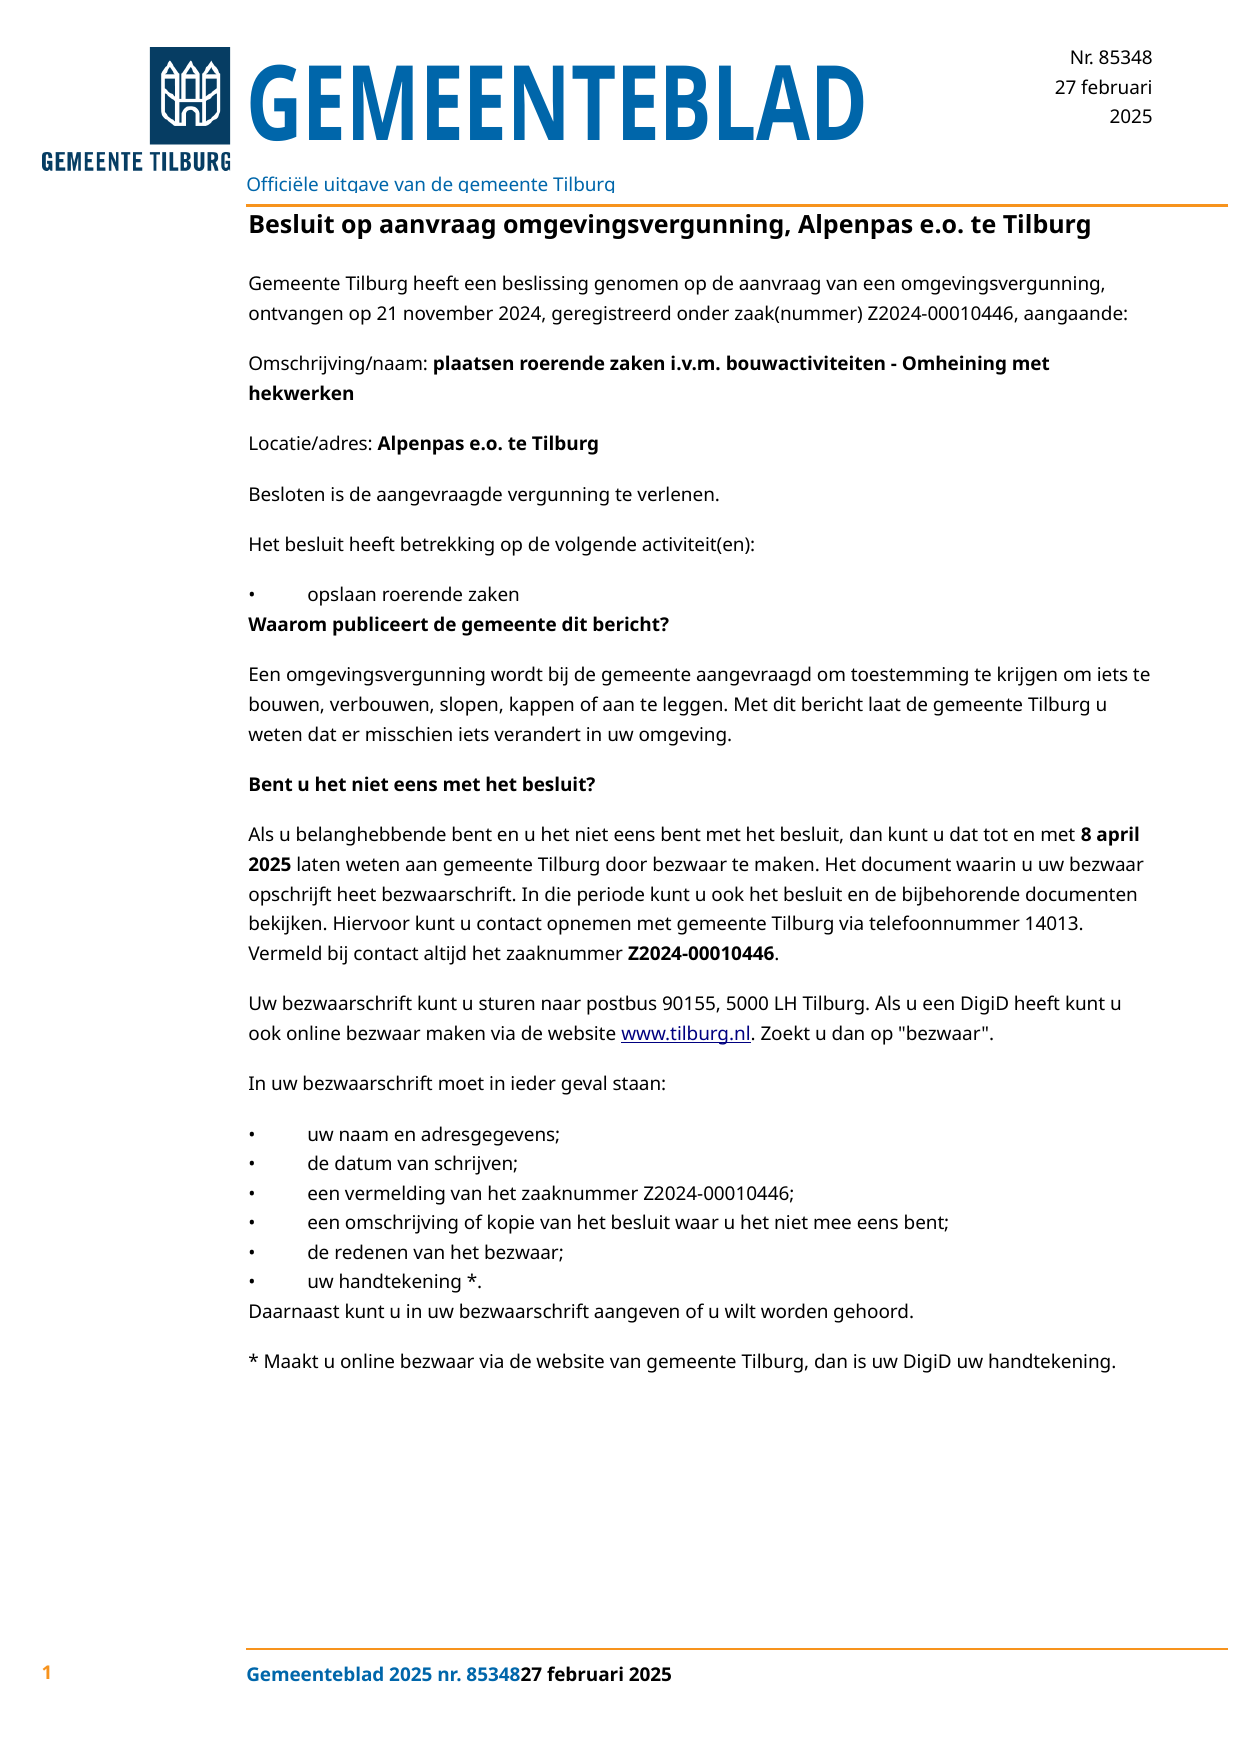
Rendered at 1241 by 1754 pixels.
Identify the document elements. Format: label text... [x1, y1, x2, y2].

list een omschrijving of kopie van het besluit waar u het niet mee eens bent; [248, 1209, 1152, 1235]
text Het besluit heeft betrekking op de volgende activiteit(en): [248, 531, 1152, 557]
text Omschrijving/naam: plaatsen roerende zaken i.v.m. bouwactiviteiten - Omheining met hekwerken [248, 350, 1152, 406]
text Als u belanghebbende bent en u het niet eens bent met het besluit, dan kunt u dat tot en met 8 april 2025 laten weten aan gemeente Tilburg door bezwaar te maken. Het document waarin u uw bezwaar opschrijft heet bezwaarschrift. In die periode kunt u ook het besluit en de bijbehorende documenten bekijken. Hiervoor kunt u contact opnemen met gemeente Tilburg via telefoonnummer 14013. Vermeld bij contact altijd het zaaknummer Z2024-00010446. [248, 822, 1152, 966]
list de redenen van het bezwaar; [248, 1239, 1152, 1265]
list uw handtekening *. [248, 1269, 1152, 1294]
list de datum van schrijven; [248, 1150, 1152, 1176]
text Besluit op aanvraag omgevingsvergunning, Alpenpas e.o. te Tilburg [248, 207, 1152, 241]
list uw naam en adresgegevens; [248, 1121, 1152, 1146]
text In uw bezwaarschrift moet in ieder geval staan: [248, 1070, 1152, 1096]
text Waarom publiceert de gemeente dit bericht? [248, 611, 1152, 637]
text Daarnaast kunt u in uw bezwaarschrift aangeven of u wilt worden gehoord. [248, 1298, 1152, 1324]
text Uw bezwaarschrift kunt u sturen naar postbus 90155, 5000 LH Tilburg. Als u een DigiD heeft kunt u ook online bezwaar maken via de website www.tilburg.nl. Zoekt u dan op "bezwaar". [248, 990, 1152, 1046]
text Een omgevingsvergunning wordt bij de gemeente aangevraagd om toestemming te krijgen om iets te bouwen, verbouwen, slopen, kappen of aan te leggen. Met dit bericht laat de gemeente Tilburg u weten dat er misschien iets verandert in uw omgeving. [248, 662, 1152, 746]
list een vermelding van het zaaknummer Z2024-00010446; [248, 1180, 1152, 1206]
picture [41, 47, 231, 172]
text * Maakt u online bezwaar via de website van gemeente Tilburg, dan is uw DigiD uw handtekening. [248, 1349, 1152, 1374]
text Gemeente Tilburg heeft een beslissing genomen op de aanvraag van een omgevingsvergunning, ontvangen op 21 november 2024, geregistreerd onder zaak(nummer) Z2024-00010446, aangaande: [248, 270, 1152, 326]
text Besloten is de aangevraagde vergunning te verlenen. [248, 481, 1152, 506]
list opslaan roerende zaken [248, 582, 1152, 607]
text Bent u het niet eens met het besluit? [248, 771, 1152, 797]
text Locatie/adres: Alpenpas e.o. te Tilburg [248, 430, 1152, 456]
